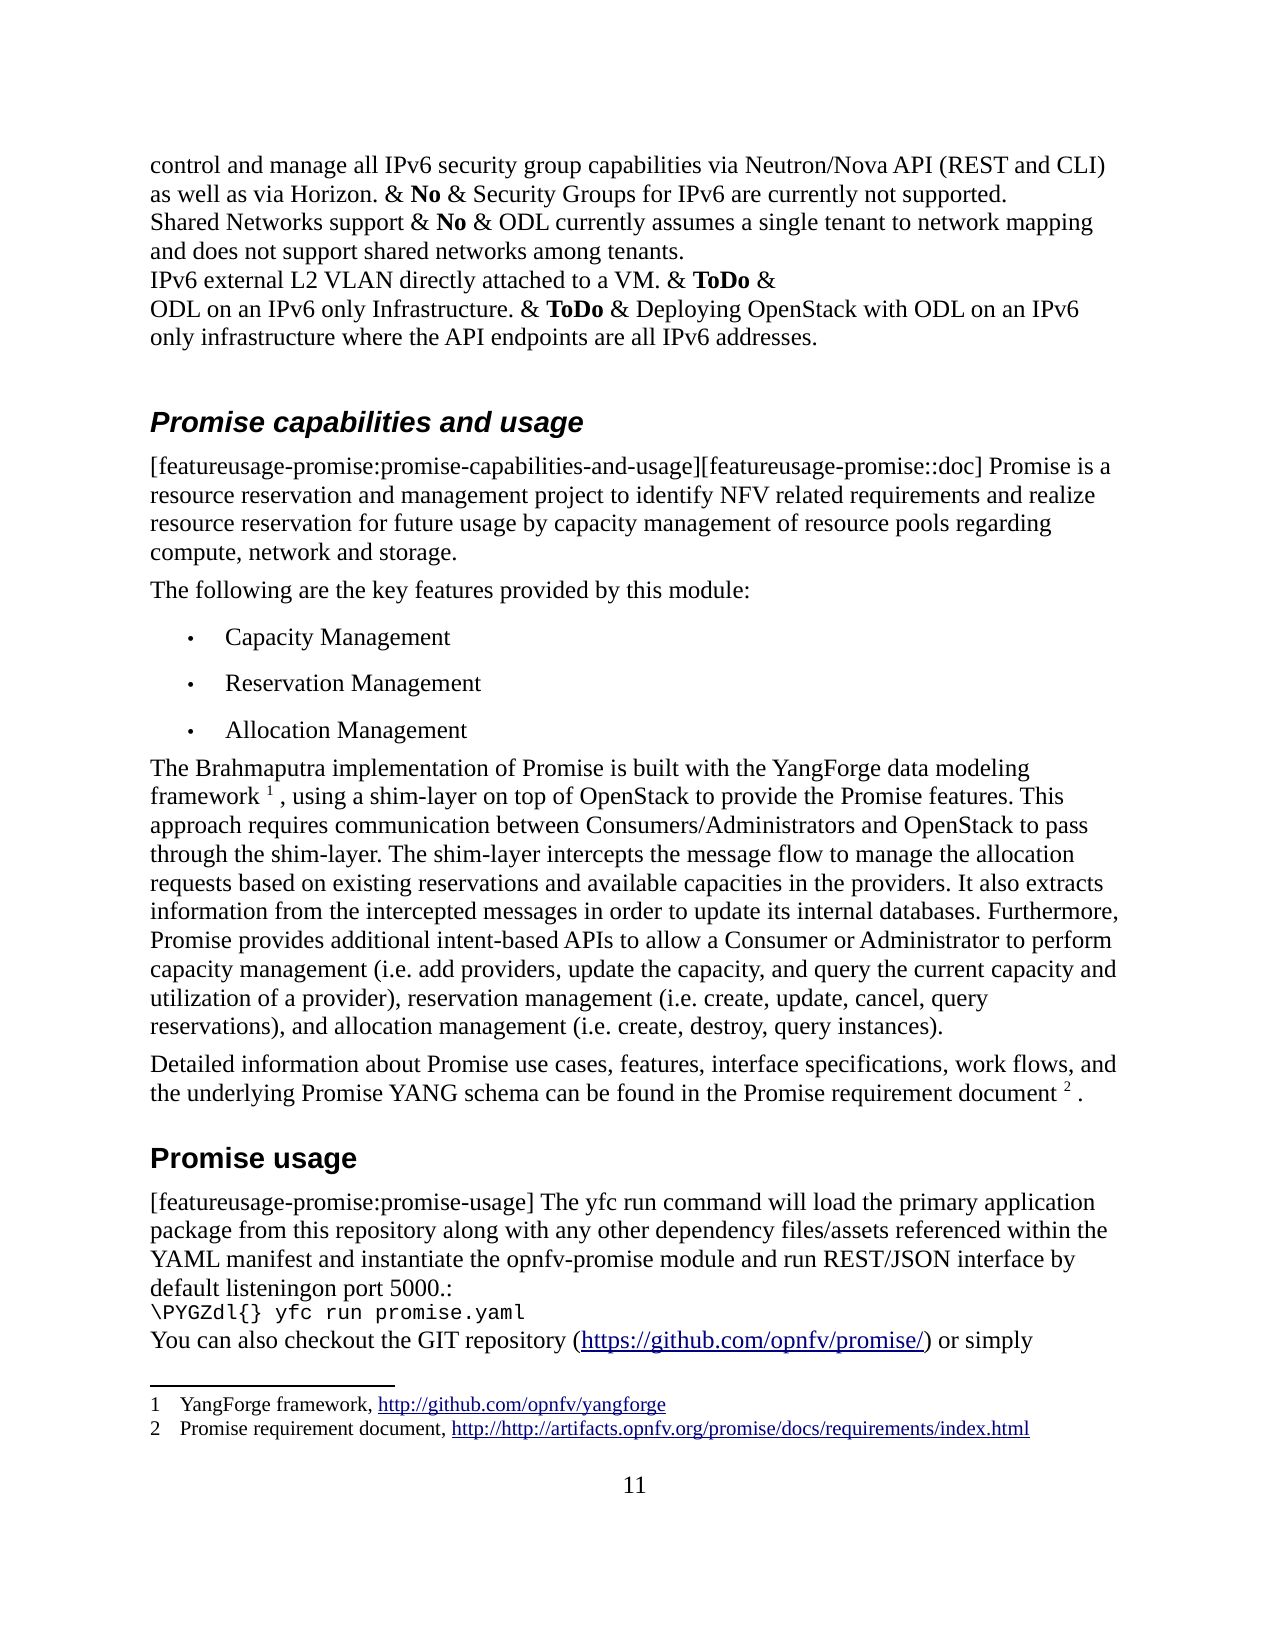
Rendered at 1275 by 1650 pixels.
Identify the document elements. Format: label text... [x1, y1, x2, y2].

subtitle Promise capabilities and usage [150, 405, 1125, 438]
text Promise requirement document, http://http://artifacts.opnfv.org/promise/docs/requirements/index.html [150, 1416, 1125, 1440]
text Detailed information about Promise use cases, features, interface specifications, work flows, and the underlying Promise YANG schema can be found in the Promise requirement document . [150, 1049, 1125, 1107]
text The Brahmaputra implementation of Promise is built with the YangForge data modeling framework , using a shim-layer on top of OpenStack to provide the Promise features. This approach requires communication between Consumers/Administrators and OpenStack to pass through the shim-layer. The shim-layer intercepts the message flow to manage the allocation requests based on existing reservations and available capacities in the providers. It also extracts information from the intercepted messages in order to update its internal databases. Furthermore, Promise provides additional intent-based APIs to allow a Consumer or Administrator to perform capacity management (i.e. add providers, update the capacity, and query the current capacity and utilization of a provider), reservation management (i.e. create, update, cancel, query reservations), and allocation management (i.e. create, destroy, query instances). [150, 753, 1125, 1040]
text The following are the key features provided by this module: [150, 575, 1125, 604]
list Allocation Management [187, 715, 1125, 744]
subtitle Promise usage [150, 1141, 1125, 1174]
text [featureusage-promise:promise-capabilities-and-usage][featureusage-promise::doc] Promise is a resource reservation and management project to identify NFV related requirements and realize resource reservation for future usage by capacity management of resource pools regarding compute, network and storage. [150, 451, 1125, 566]
text YangForge framework, http://github.com/opnfv/yangforge [150, 1392, 1125, 1416]
text \PYGZdl{} yfc run promise.yaml [150, 1302, 1125, 1325]
list Capacity Management [187, 622, 1125, 650]
text [featureusage-promise:promise-usage] The yfc run command will load the primary application package from this repository along with any other dependency files/assets referenced within the YAML manifest and instantiate the opnfv-promise module and run REST/JSON interface by default listeningon port 5000.: [150, 1187, 1125, 1302]
text control and manage all IPv6 security group capabilities via Neutron/Nova API (REST and CLI) as well as via Horizon. & No & Security Groups for IPv6 are currently not supported. Shared Networks support & No & ODL currently assumes a single tenant to network mapping and does not support shared networks among tenants. IPv6 external L2 VLAN directly attached to a VM. & ToDo & ODL on an IPv6 only Infrastructure. & ToDo & Deploying OpenStack with ODL on an IPv6 only infrastructure where the API endpoints are all IPv6 addresses. [150, 150, 1125, 380]
text You can also checkout the GIT repository (https://github.com/opnfv/promise/) or simply [150, 1325, 1125, 1354]
list Reservation Management [187, 668, 1125, 697]
